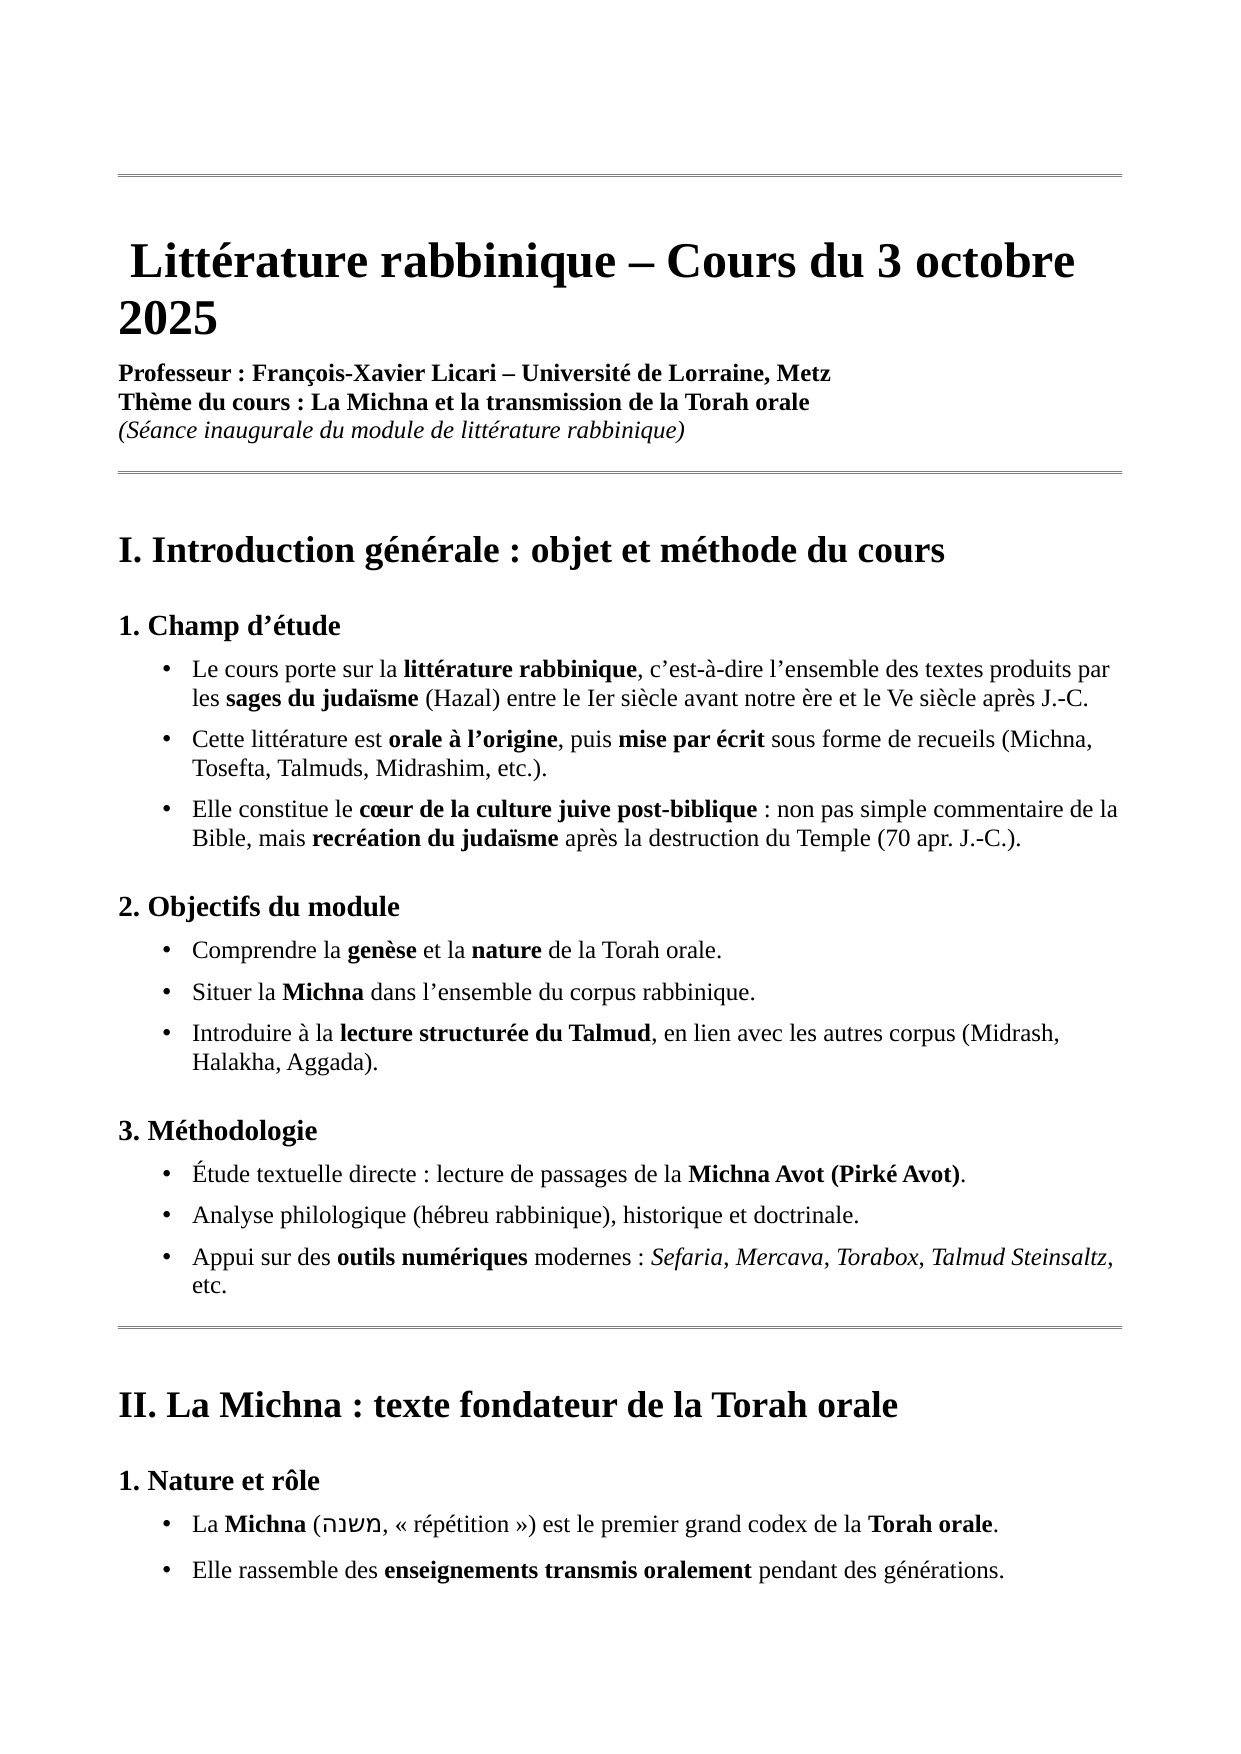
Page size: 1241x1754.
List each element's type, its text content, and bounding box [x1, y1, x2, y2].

subtitle 1. Champ d’étude [118, 608, 1122, 642]
list Elle constitue le cœur de la culture juive post-biblique : non pas simple commentaire de la Bible, mais recréation du judaïsme après la destruction du Temple (70 apr. J.-C.). [162, 794, 1122, 852]
list Elle rassemble des enseignements transmis oralement pendant des générations. [162, 1556, 1122, 1584]
list Comprendre la genèse et la nature de la Torah orale. [162, 936, 1122, 964]
subtitle 1. Nature et rôle [118, 1463, 1122, 1497]
subtitle I. Introduction générale : objet et méthode du cours [118, 528, 1122, 571]
subtitle Littérature rabbinique – Cours du 3 octobre 2025 [118, 231, 1122, 346]
list Cette littérature est orale à l’origine, puis mise par écrit sous forme de recueils (Michna, Tosefta, Talmuds, Midrashim, etc.). [162, 724, 1122, 782]
list Étude textuelle directe : lecture de passages de la Michna Avot (Pirké Avot). [162, 1159, 1122, 1188]
list Situer la Michna dans l’ensemble du corpus rabbinique. [162, 977, 1122, 1006]
list Analyse philologique (hébreu rabbinique), historique et doctrinale. [162, 1200, 1122, 1229]
list La Michna (משנה, « répétition ») est le premier grand codex de la Torah orale. [162, 1509, 1122, 1543]
list Appui sur des outils numériques modernes : Sefaria, Mercava, Torabox, Talmud Steinsaltz, etc. [162, 1242, 1122, 1299]
subtitle 3. Méthodologie [118, 1113, 1122, 1147]
list Introduire à la lecture structurée du Talmud, en lien avec les autres corpus (Midrash, Halakha, Aggada). [162, 1018, 1122, 1076]
text Professeur : François-Xavier Licari – Université de Lorraine, Metz Thème du cours : La Michna et la transmission de la Torah orale (Séance inaugurale du module de littérature rabbinique) [118, 358, 1122, 444]
subtitle II. La Michna : texte fondateur de la Torah orale [118, 1383, 1122, 1426]
subtitle 2. Objectifs du module [118, 889, 1122, 923]
list Le cours porte sur la littérature rabbinique, c’est-à-dire l’ensemble des textes produits par les sages du judaïsme (Hazal) entre le Ier siècle avant notre ère et le Ve siècle après J.-C. [162, 654, 1122, 712]
